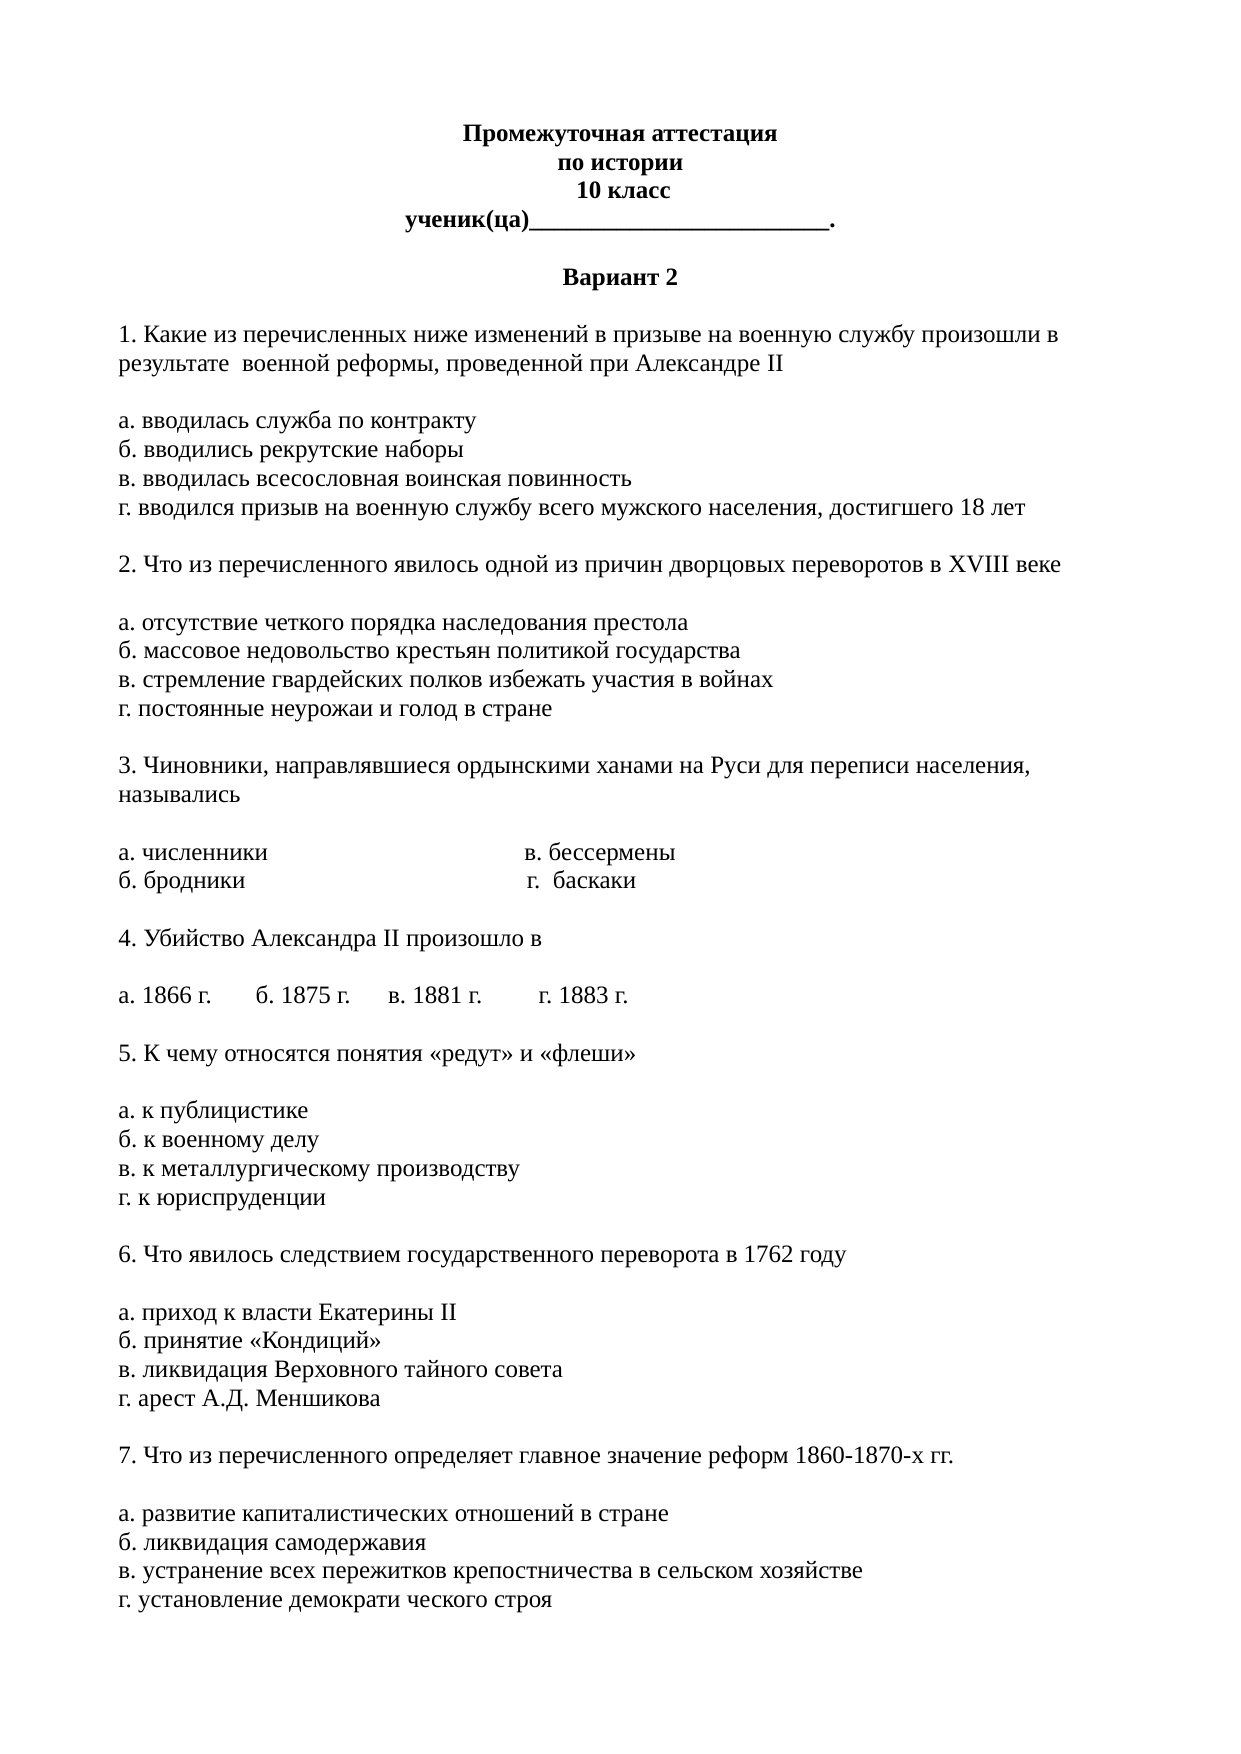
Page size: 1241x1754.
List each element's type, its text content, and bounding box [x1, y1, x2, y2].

text б. ликвидация самодержавия [118, 1527, 1122, 1556]
text б. массовое недовольство крестьян политикой государства [118, 636, 1122, 664]
text в. к металлургическому производству [118, 1153, 1122, 1182]
text а. приход к власти Екатерины II [118, 1297, 1122, 1326]
text г. вводился призыв на военную службу всего мужского населения, достигшего 18 лет [118, 492, 1122, 521]
text а. численники в. бессермены [118, 837, 1122, 866]
text 4. Убийство Александра II произошло в [118, 923, 1122, 952]
text 7. Что из перечисленного определяет главное значение реформ 1860-1870-х гг. [118, 1441, 1122, 1469]
text в. стремление гвардейских полков избежать участия в войнах [118, 664, 1122, 693]
text по истории [118, 147, 1122, 176]
text Промежуточная аттестация [118, 118, 1122, 147]
text 5. К чему относятся понятия «редут» и «флеши» [118, 1038, 1122, 1067]
text а. развитие капиталистических отношений в стране [118, 1498, 1122, 1527]
text б. принятие «Кондиций» [118, 1326, 1122, 1354]
text 1. Какие из перечисленных ниже изменений в призыве на военную службу произошли в результате военной реформы, проведенной при Александре II [118, 319, 1122, 377]
text Вариант 2 [118, 262, 1122, 291]
text в. устранение всех пережитков крепостничества в сельском хозяйстве [118, 1556, 1122, 1584]
text г. к юриспруденции [118, 1182, 1122, 1211]
text б. к военному делу [118, 1124, 1122, 1153]
text в. ликвидация Верховного тайного совета [118, 1354, 1122, 1383]
text а. отсутствие четкого порядка наследования престола [118, 607, 1122, 636]
text в. вводилась всесословная воинская повинность [118, 463, 1122, 492]
text ученик(ца)________________________. [118, 204, 1122, 233]
text 3. Чиновники, направлявшиеся ордынскими ханами на Руси для переписи населения, назывались [118, 751, 1122, 808]
text г. арест А.Д. Меншикова [118, 1383, 1122, 1412]
text 10 класс [118, 176, 1122, 204]
text 6. Что явилось следствием государственного переворота в 1762 году [118, 1239, 1122, 1268]
text б. бродники г. баскаки [118, 866, 1122, 894]
text а. вводилась служба по контракту [118, 406, 1122, 434]
text г. постоянные неурожаи и голод в стране [118, 693, 1122, 722]
text 2. Что из перечисленного явилось одной из причин дворцовых переворотов в XVIII веке [118, 549, 1122, 578]
text а. к публицистике [118, 1096, 1122, 1124]
text б. вводились рекрутские наборы [118, 434, 1122, 463]
text а. 1866 г. б. 1875 г. в. 1881 г. г. 1883 г. [118, 981, 1122, 1009]
text г. установление демократи ческого строя [118, 1584, 1122, 1613]
